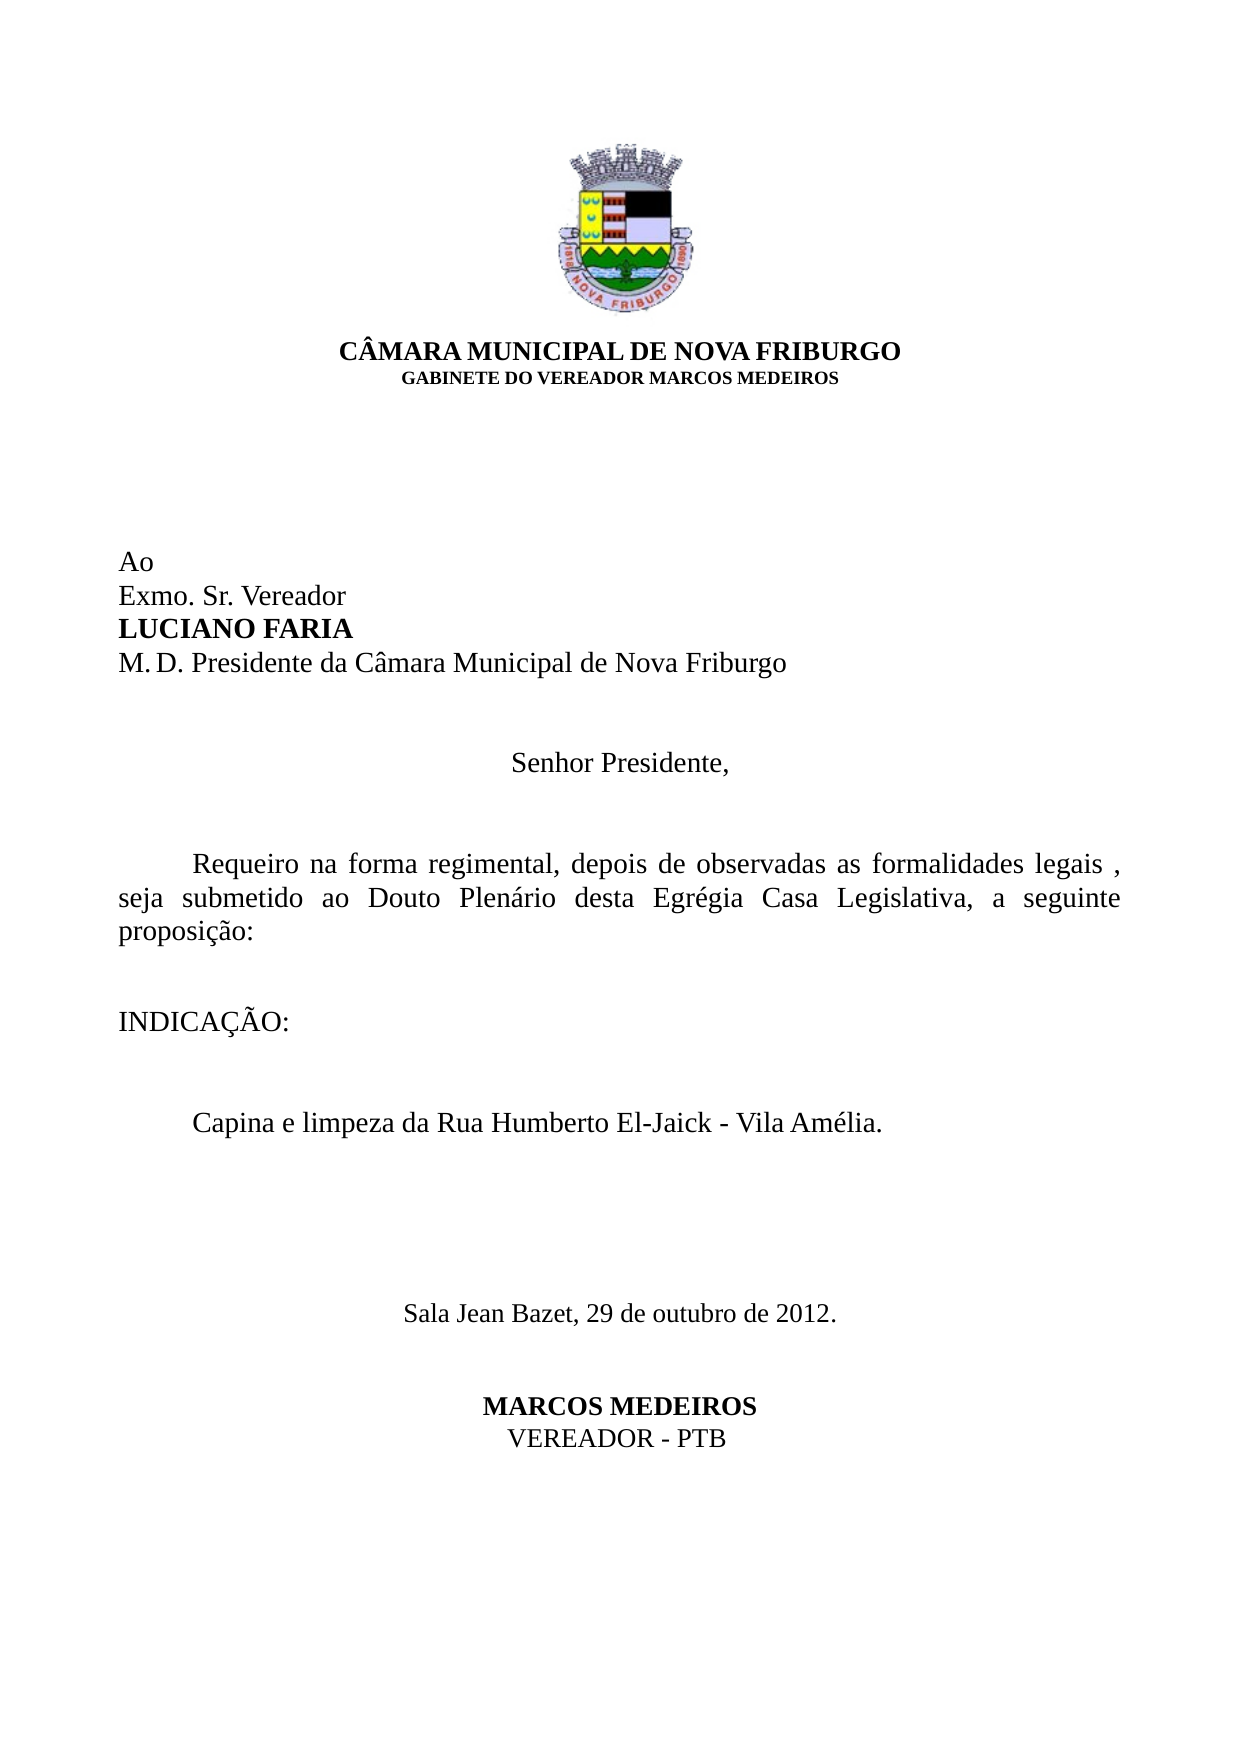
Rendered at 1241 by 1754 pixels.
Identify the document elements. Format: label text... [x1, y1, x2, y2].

text Capina e limpeza da Rua Humberto El-Jaick - Vila Amélia. [118, 1105, 1122, 1138]
text Sala Jean Bazet, 29 de outubro de 2012. [118, 1297, 1122, 1328]
list D. Presidente da Câmara Municipal de Nova Friburgo [118, 645, 1122, 678]
text Senhor Presidente, [118, 746, 1122, 779]
text Exmo. Sr. Vereador [118, 578, 1122, 611]
text MARCOS MEDEIROS [118, 1391, 1122, 1422]
picture [537, 127, 703, 327]
text Ao [118, 544, 1122, 578]
text VEREADOR - PTB [118, 1422, 1122, 1453]
text CÂMARA MUNICIPAL DE NOVA FRIBURGO [118, 335, 1122, 367]
text Requeiro na forma regimental, depois de observadas as formalidades legais , seja submetido ao Douto Plenário desta Egrégia Casa Legislativa, a seguinte proposição: [118, 846, 1122, 947]
text GABINETE DO VEREADOR MARCOS MEDEIROS [118, 367, 1122, 388]
text LUCIANO FARIA [118, 611, 1122, 645]
text INDICAÇÃO: [118, 1004, 1122, 1038]
